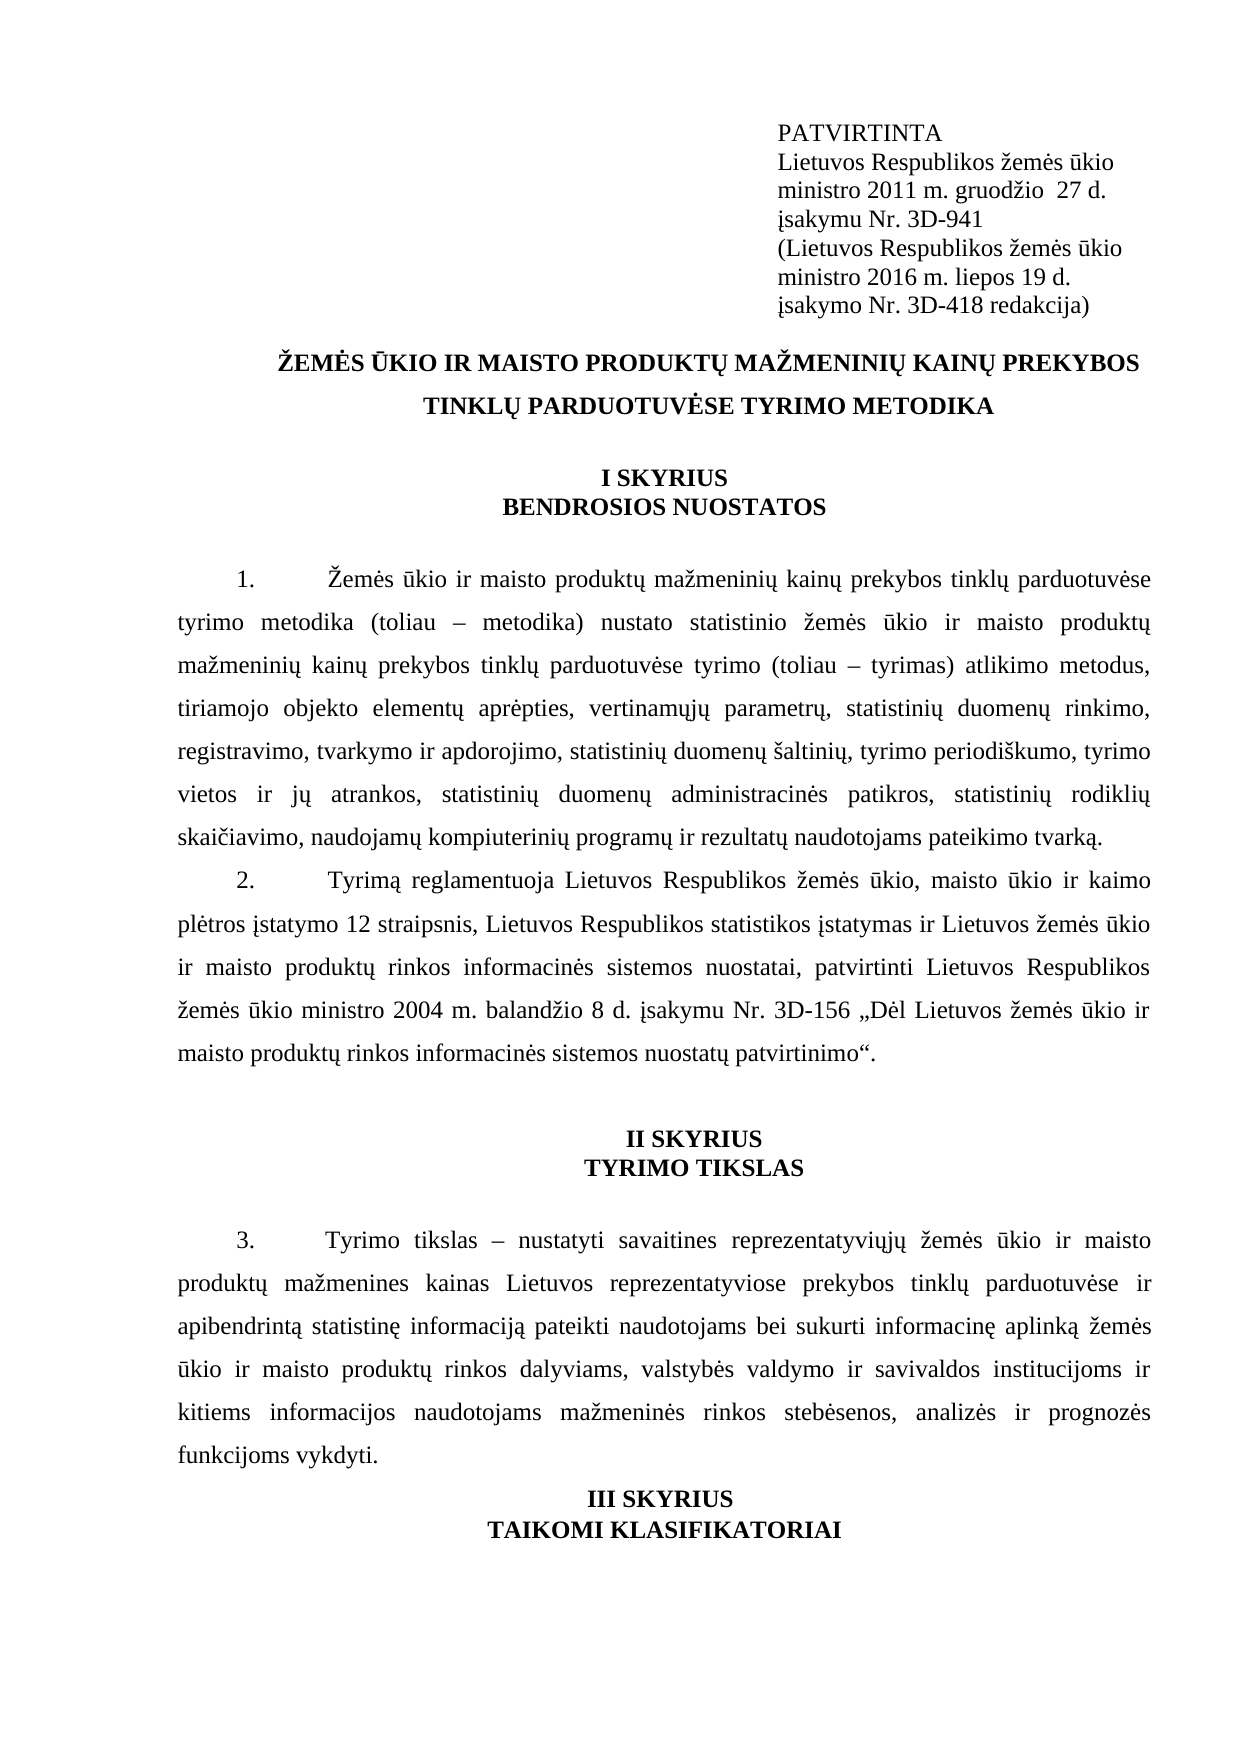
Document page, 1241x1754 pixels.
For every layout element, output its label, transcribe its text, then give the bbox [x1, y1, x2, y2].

text II SKYRIUS [177, 1124, 1152, 1153]
text (Lietuvos Respublikos žemės ūkio ministro 2016 m. liepos 19 d. įsakymo Nr. 3D-418 redakcija) [777, 233, 1152, 319]
text 1. Žemės ūkio ir maisto produktų mažmeninių kainų prekybos tinklų parduotuvėse tyrimo metodika (toliau – metodika) nustato statistinio žemės ūkio ir maisto produktų mažmeninių kainų prekybos tinklų parduotuvėse tyrimo (toliau – tyrimas) atlikimo metodus, tiriamojo objekto elementų aprėpties, vertinamųjų parametrų, statistinių duomenų rinkimo, registravimo, tvarkymo ir apdorojimo, statistinių duomenų šaltinių, tyrimo periodiškumo, tyrimo vietos ir jų atrankos, statistinių duomenų administracinės patikros, statistinių rodiklių skaičiavimo, naudojamų kompiuterinių programų ir rezultatų naudotojams pateikimo tvarką. [177, 564, 1152, 851]
text Lietuvos Respublikos žemės ūkio ministro 2011 m. gruodžio 27 d. [777, 147, 1152, 204]
text I SKYRIUS [177, 463, 1152, 492]
text TYRIMO TIKSLAS [177, 1153, 1152, 1182]
text ŽEMĖS ŪKIO IR MAISTO PRODUKTŲ MAŽMENINIŲ KAINŲ PREKYBOS TINKLŲ PARDUOTUVĖSE TYRIMO METODIKA [266, 348, 1152, 420]
text įsakymu Nr. 3D-941 [777, 204, 1152, 233]
text III SKYRIUS [281, 1484, 1152, 1512]
text 3. Tyrimo tikslas – nustatyti savaitines reprezentatyviųjų žemės ūkio ir maisto produktų mažmenines kainas Lietuvos reprezentatyviose prekybos tinklų parduotuvėse ir apibendrintą statistinę informaciją pateikti naudotojams bei sukurti informacinę aplinką žemės ūkio ir maisto produktų rinkos dalyviams, valstybės valdymo ir savivaldos institucijoms ir kitiems informacijos naudotojams mažmeninės rinkos stebėsenos, analizės ir prognozės funkcijoms vykdyti. [177, 1225, 1152, 1469]
text BENDROSIOS NUOSTATOS [177, 492, 1152, 521]
text 2. Tyrimą reglamentuoja Lietuvos Respublikos žemės ūkio, maisto ūkio ir kaimo plėtros įstatymo 12 straipsnis, Lietuvos Respublikos statistikos įstatymas ir Lietuvos žemės ūkio ir maisto produktų rinkos informacinės sistemos nuostatai, patvirtinti Lietuvos Respublikos žemės ūkio ministro 2004 m. balandžio 8 d. įsakymu Nr. 3D-156 „Dėl Lietuvos žemės ūkio ir maisto produktų rinkos informacinės sistemos nuostatų patvirtinimo“. [177, 866, 1152, 1067]
text PATVIRTINTA [702, 118, 1152, 147]
text TAIKOMI KLASIFIKATORIAI [177, 1515, 1152, 1544]
